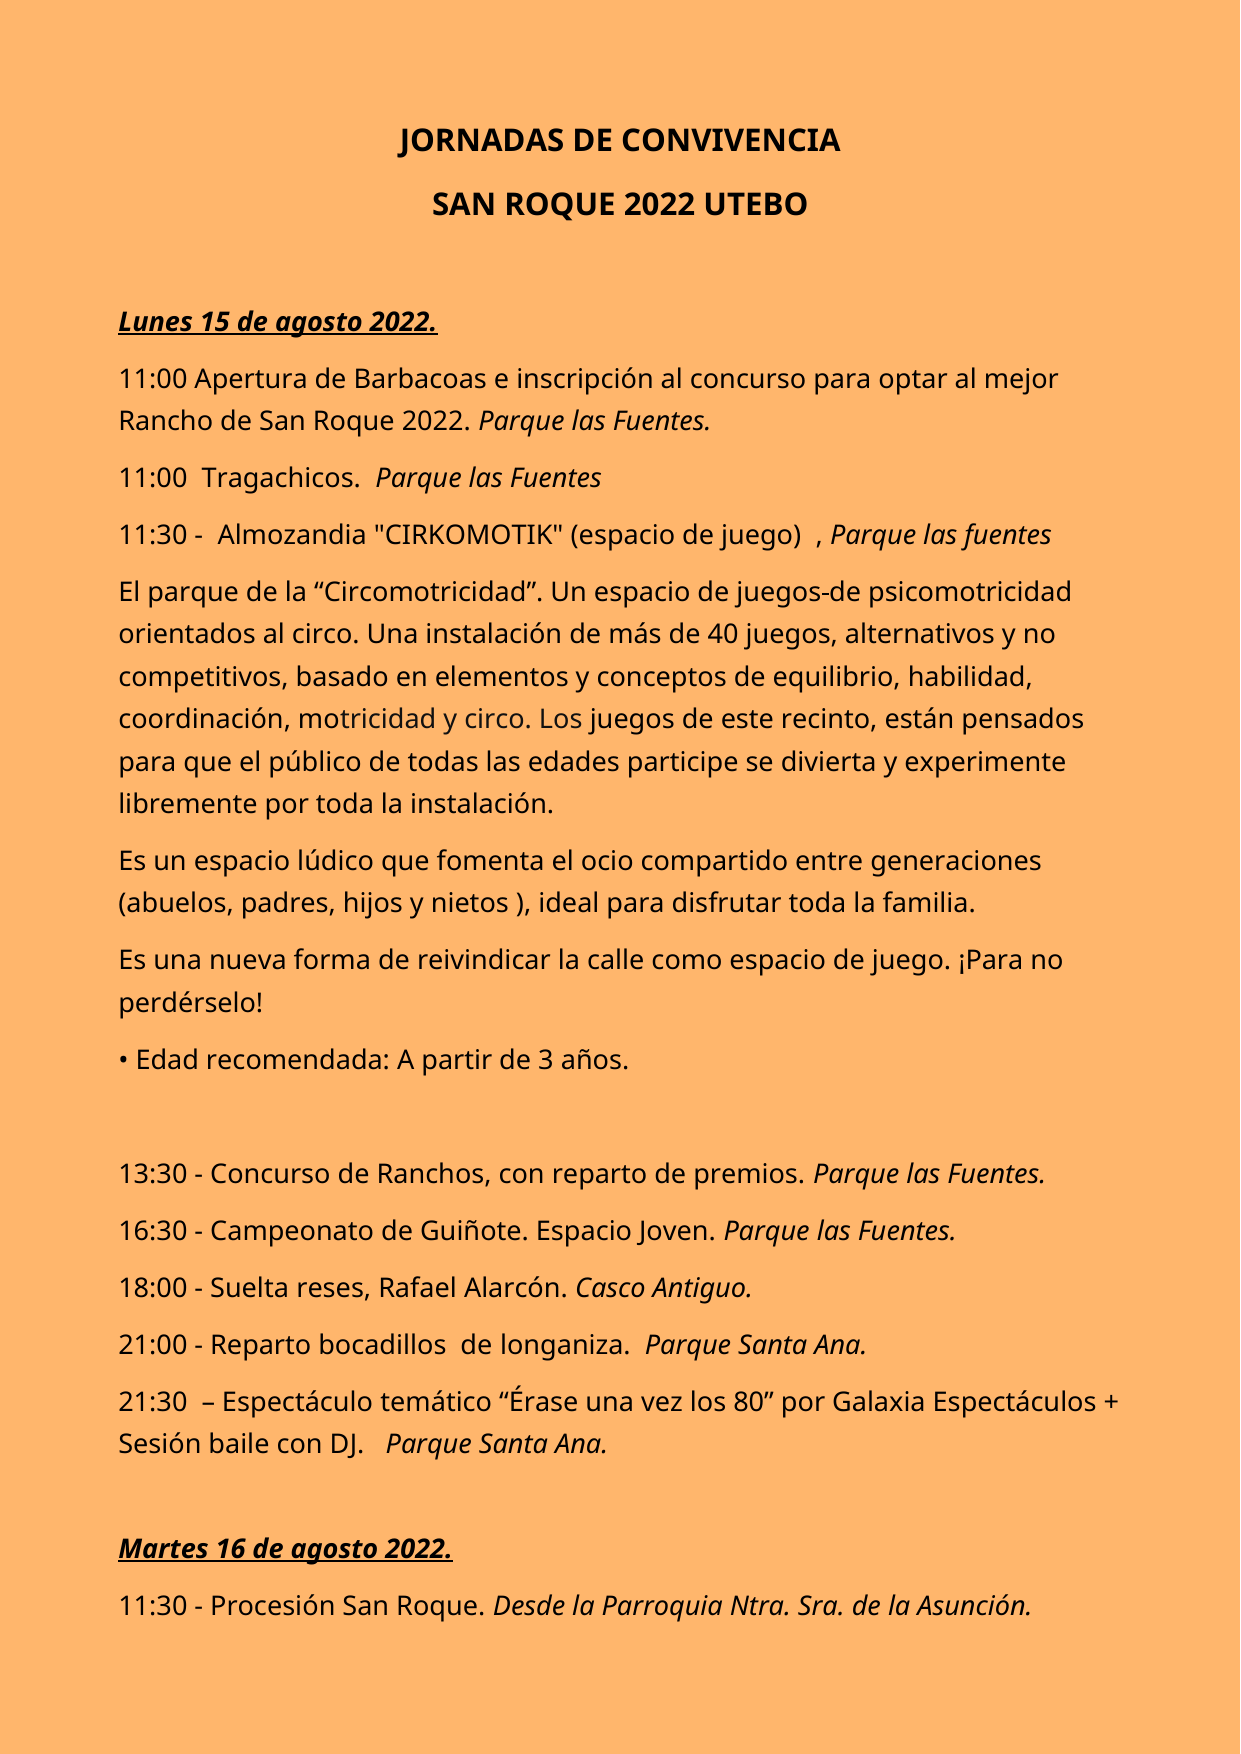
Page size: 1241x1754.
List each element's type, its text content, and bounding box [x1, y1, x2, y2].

text 11:30 - Almozandia "CIRKOMOTIK" (espacio de juego) , Parque las fuentes [118, 516, 1122, 552]
text SAN ROQUE 2022 UTEBO [118, 182, 1122, 224]
text 11:00 Tragachicos. Parque las Fuentes [118, 458, 1122, 495]
text Lunes 15 de agosto 2022. [118, 302, 1122, 339]
text Martes 16 de agosto 2022. [118, 1529, 1122, 1566]
text 18:00 - Suelta reses, Rafael Alarcón. Casco Antiguo. [118, 1268, 1122, 1305]
text Es una nueva forma de reivindicar la calle como espacio de juego. ¡Para no perdérselo! [118, 941, 1122, 1020]
text 21:30 – Espectáculo temático “Érase una vez los 80” por Galaxia Espectáculos + Sesión baile con DJ. Parque Santa Ana. [118, 1382, 1122, 1461]
text 11:30 - Procesión San Roque. Desde la Parroquia Ntra. Sra. de la Asunción. [118, 1586, 1122, 1623]
text 11:00 Apertura de Barbacoas e inscripción al concurso para optar al mejor Rancho de San Roque 2022. Parque las Fuentes. [118, 359, 1122, 438]
text 13:30 - Concurso de Ranchos, con reparto de premios. Parque las Fuentes. [118, 1154, 1122, 1191]
text El parque de la “Circomotricidad”. Un espacio de juegos de psicomotricidad orientados al circo. Una instalación de más de 40 juegos, alternativos y no competitivos, basado en elementos y conceptos de equilibrio, habilidad, coordinación, motricidad y circo. Los juegos de este recinto, están pensados para que el público de todas las edades participe se divierta y experimente libremente por toda la instalación. [118, 572, 1122, 821]
text 21:00 - Reparto bocadillos de longaniza. Parque Santa Ana. [118, 1325, 1122, 1362]
text • Edad recomendada: A partir de 3 años. [118, 1040, 1122, 1077]
text Es un espacio lúdico que fomenta el ocio compartido entre generaciones (abuelos, padres, hijos y nietos ), ideal para disfrutar toda la familia. [118, 841, 1122, 921]
text 16:30 - Campeonato de Guiñote. Espacio Joven. Parque las Fuentes. [118, 1211, 1122, 1248]
text JORNADAS DE CONVIVENCIA [118, 118, 1122, 161]
